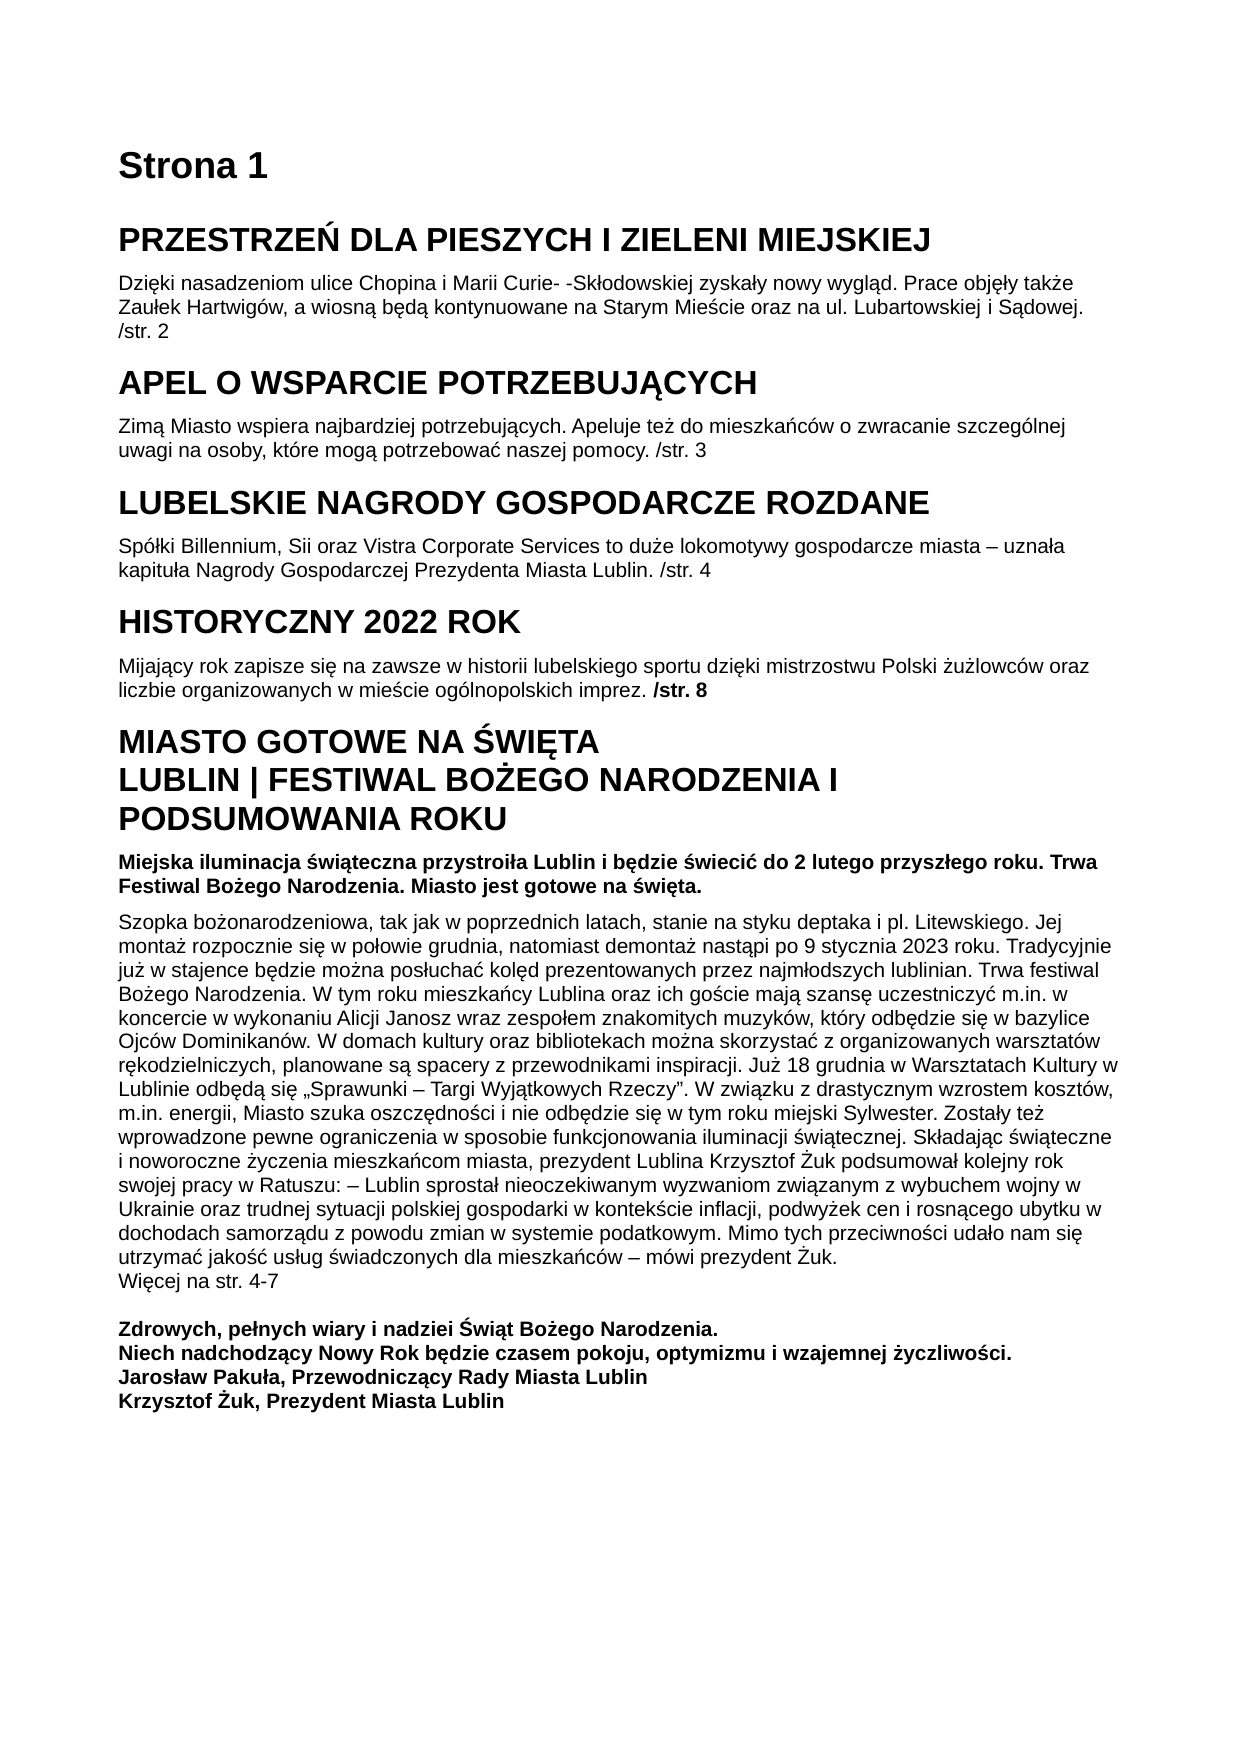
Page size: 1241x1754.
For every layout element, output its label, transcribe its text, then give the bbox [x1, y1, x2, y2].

subtitle LUBELSKIE NAGRODY GOSPODARCZE ROZDANE [118, 483, 1122, 521]
text Zdrowych, pełnych wiary i nadziei Świąt Bożego Narodzenia. [118, 1317, 1122, 1341]
text Krzysztof Żuk, Prezydent Miasta Lublin [118, 1389, 1122, 1413]
text Niech nadchodzący Nowy Rok będzie czasem pokoju, optymizmu i wzajemnej życzliwości. [118, 1341, 1122, 1365]
subtitle PRZESTRZEŃ DLA PIESZYCH I ZIELENI MIEJSKIEJ [118, 219, 1122, 258]
text Szopka bożonarodzeniowa, tak jak w poprzednich latach, stanie na styku deptaka i pl. Litewskiego. Jej montaż rozpocznie się w połowie grudnia, natomiast demontaż nastąpi po 9 stycznia 2023 roku. Tradycyjnie już w stajence będzie można posłuchać kolęd prezentowanych przez najmłodszych lublinian. Trwa festiwal Bożego Narodzenia. W tym roku mieszkańcy Lublina oraz ich goście mają szansę uczestniczyć m.in. w koncercie w wykonaniu Alicji Janosz wraz zespołem znakomitych muzyków, który odbędzie się w bazylice Ojców Dominikanów. W domach kultury oraz bibliotekach można skorzystać z organizowanych warsztatów rękodzielniczych, planowane są spacery z przewodnikami inspiracji. Już 18 grudnia w Warsztatach Kultury w Lublinie odbędą się „Sprawunki – Targi Wyjątkowych Rzeczy”. W związku z drastycznym wzrostem kosztów, m.in. energii, Miasto szuka oszczędności i nie odbędzie się w tym roku miejski Sylwester. Zostały też wprowadzone pewne ograniczenia w sposobie funkcjonowania iluminacji świątecznej. Składając świąteczne i noworoczne życzenia mieszkańcom miasta, prezydent Lublina Krzysztof Żuk podsumował kolejny rok swojej pracy w Ratuszu: – Lublin sprostał nieoczekiwanym wyzwaniom związanym z wybuchem wojny w Ukrainie oraz trudnej sytuacji polskiej gospodarki w kontekście inflacji, podwyżek cen i rosnącego ubytku w dochodach samorządu z powodu zmian w systemie podatkowym. Mimo tych przeciwności udało nam się utrzymać jakość usług świadczonych dla mieszkańców – mówi prezydent Żuk. [118, 909, 1122, 1269]
subtitle LUBLIN | FESTIWAL BOŻEGO NARODZENIA I PODSUMOWANIA ROKU [118, 761, 1122, 837]
subtitle APEL O WSPARCIE POTRZEBUJĄCYCH [118, 363, 1122, 402]
subtitle HISTORYCZNY 2022 ROK [118, 603, 1122, 641]
text Więcej na str. 4-7 [118, 1269, 1122, 1293]
subtitle Strona 1 [118, 143, 1122, 186]
text Spółki Billennium, Sii oraz Vistra Corporate Services to duże lokomotywy gospodarcze miasta – uznała kapituła Nagrody Gospodarczej Prezydenta Miasta Lublin. /str. 4 [118, 534, 1122, 582]
text Mijający rok zapisze się na zawsze w historii lubelskiego sportu dzięki mistrzostwu Polski żużlowców oraz liczbie organizowanych w mieście ogólnopolskich imprez. /str. 8 [118, 653, 1122, 701]
subtitle MIASTO GOTOWE NA ŚWIĘTA [118, 722, 1122, 761]
text Zimą Miasto wspiera najbardziej potrzebujących. Apeluje też do mieszkańców o zwracanie szczególnej uwagi na osoby, które mogą potrzebować naszej pomocy. /str. 3 [118, 414, 1122, 462]
text Dzięki nasadzeniom ulice Chopina i Marii Curie- -Skłodowskiej zyskały nowy wygląd. Prace objęły także Zaułek Hartwigów, a wiosną będą kontynuowane na Starym Mieście oraz na ul. Lubartowskiej i Sądowej. /str. 2 [118, 271, 1122, 342]
text Miejska iluminacja świąteczna przystroiła Lublin i będzie świecić do 2 lutego przyszłego roku. Trwa Festiwal Bożego Narodzenia. Miasto jest gotowe na święta. [118, 850, 1122, 898]
text Jarosław Pakuła, Przewodniczący Rady Miasta Lublin [118, 1365, 1122, 1389]
